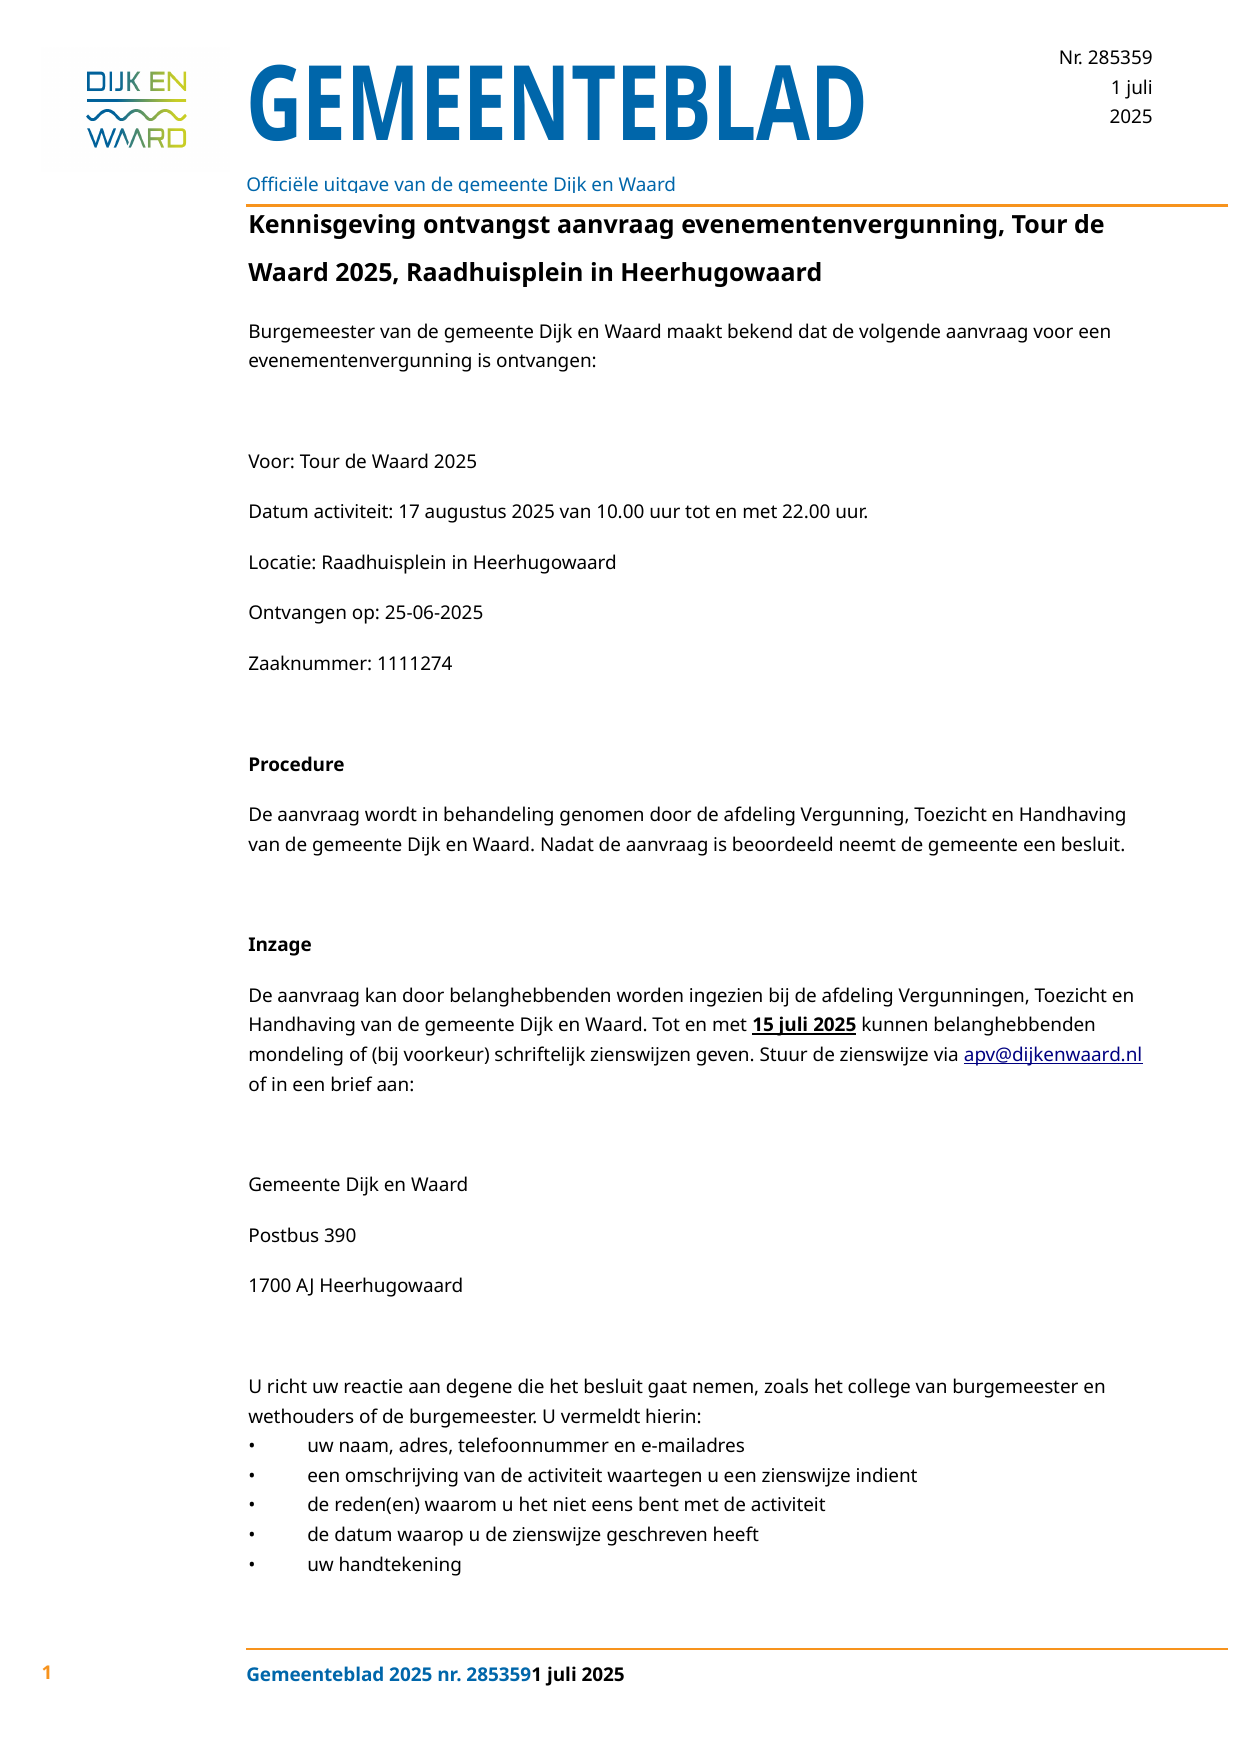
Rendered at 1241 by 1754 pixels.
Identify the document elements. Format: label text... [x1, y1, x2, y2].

text De aanvraag wordt in behandeling genomen door de afdeling Vergunning, Toezicht en Handhaving van de gemeente Dijk en Waard. Nadat de aanvraag is beoordeeld neemt de gemeente een besluit. [248, 801, 1152, 857]
text Procedure [248, 751, 1152, 777]
text Ontvangen op: 25-06-2025 [248, 599, 1152, 625]
text Postbus 390 [248, 1222, 1152, 1248]
text U richt uw reactie aan degene die het besluit gaat nemen, zoals het college van burgemeester en wethouders of de burgemeester. U vermeldt hierin: [248, 1373, 1152, 1429]
text 1700 AJ Heerhugowaard [248, 1272, 1152, 1298]
list uw naam, adres, telefoonnummer en e-mailadres [248, 1432, 1152, 1458]
list de reden(en) waarom u het niet eens bent met de activiteit [248, 1492, 1152, 1517]
list de datum waarop u de zienswijze geschreven heeft [248, 1521, 1152, 1547]
text Zaaknummer: 1111274 [248, 650, 1152, 676]
picture [41, 47, 231, 172]
list een omschrijving van de activiteit waartegen u een zienswijze indient [248, 1462, 1152, 1488]
text Locatie: Raadhuisplein in Heerhugowaard [248, 549, 1152, 575]
text Kennisgeving ontvangst aanvraag evenementenvergunning, Tour de Waard 2025, Raadhuisplein in Heerhugowaard [248, 207, 1152, 288]
text De aanvraag kan door belanghebbenden worden ingezien bij de afdeling Vergunningen, Toezicht en Handhaving van de gemeente Dijk en Waard. Tot en met 15 juli 2025 kunnen belanghebbenden mondeling of (bij voorkeur) schriftelijk zienswijzen geven. Stuur de zienswijze via apv@dijkenwaard.nl of in een brief aan: [248, 982, 1152, 1097]
text Inzage [248, 932, 1152, 957]
text Burgemeester van de gemeente Dijk en Waard maakt bekend dat de volgende aanvraag voor een evenementenvergunning is ontvangen: [248, 318, 1152, 373]
text Datum activiteit: 17 augustus 2025 van 10.00 uur tot en met 22.00 uur. [248, 499, 1152, 524]
text Gemeente Dijk en Waard [248, 1172, 1152, 1197]
text Voor: Tour de Waard 2025 [248, 448, 1152, 474]
list uw handtekening [248, 1551, 1152, 1577]
